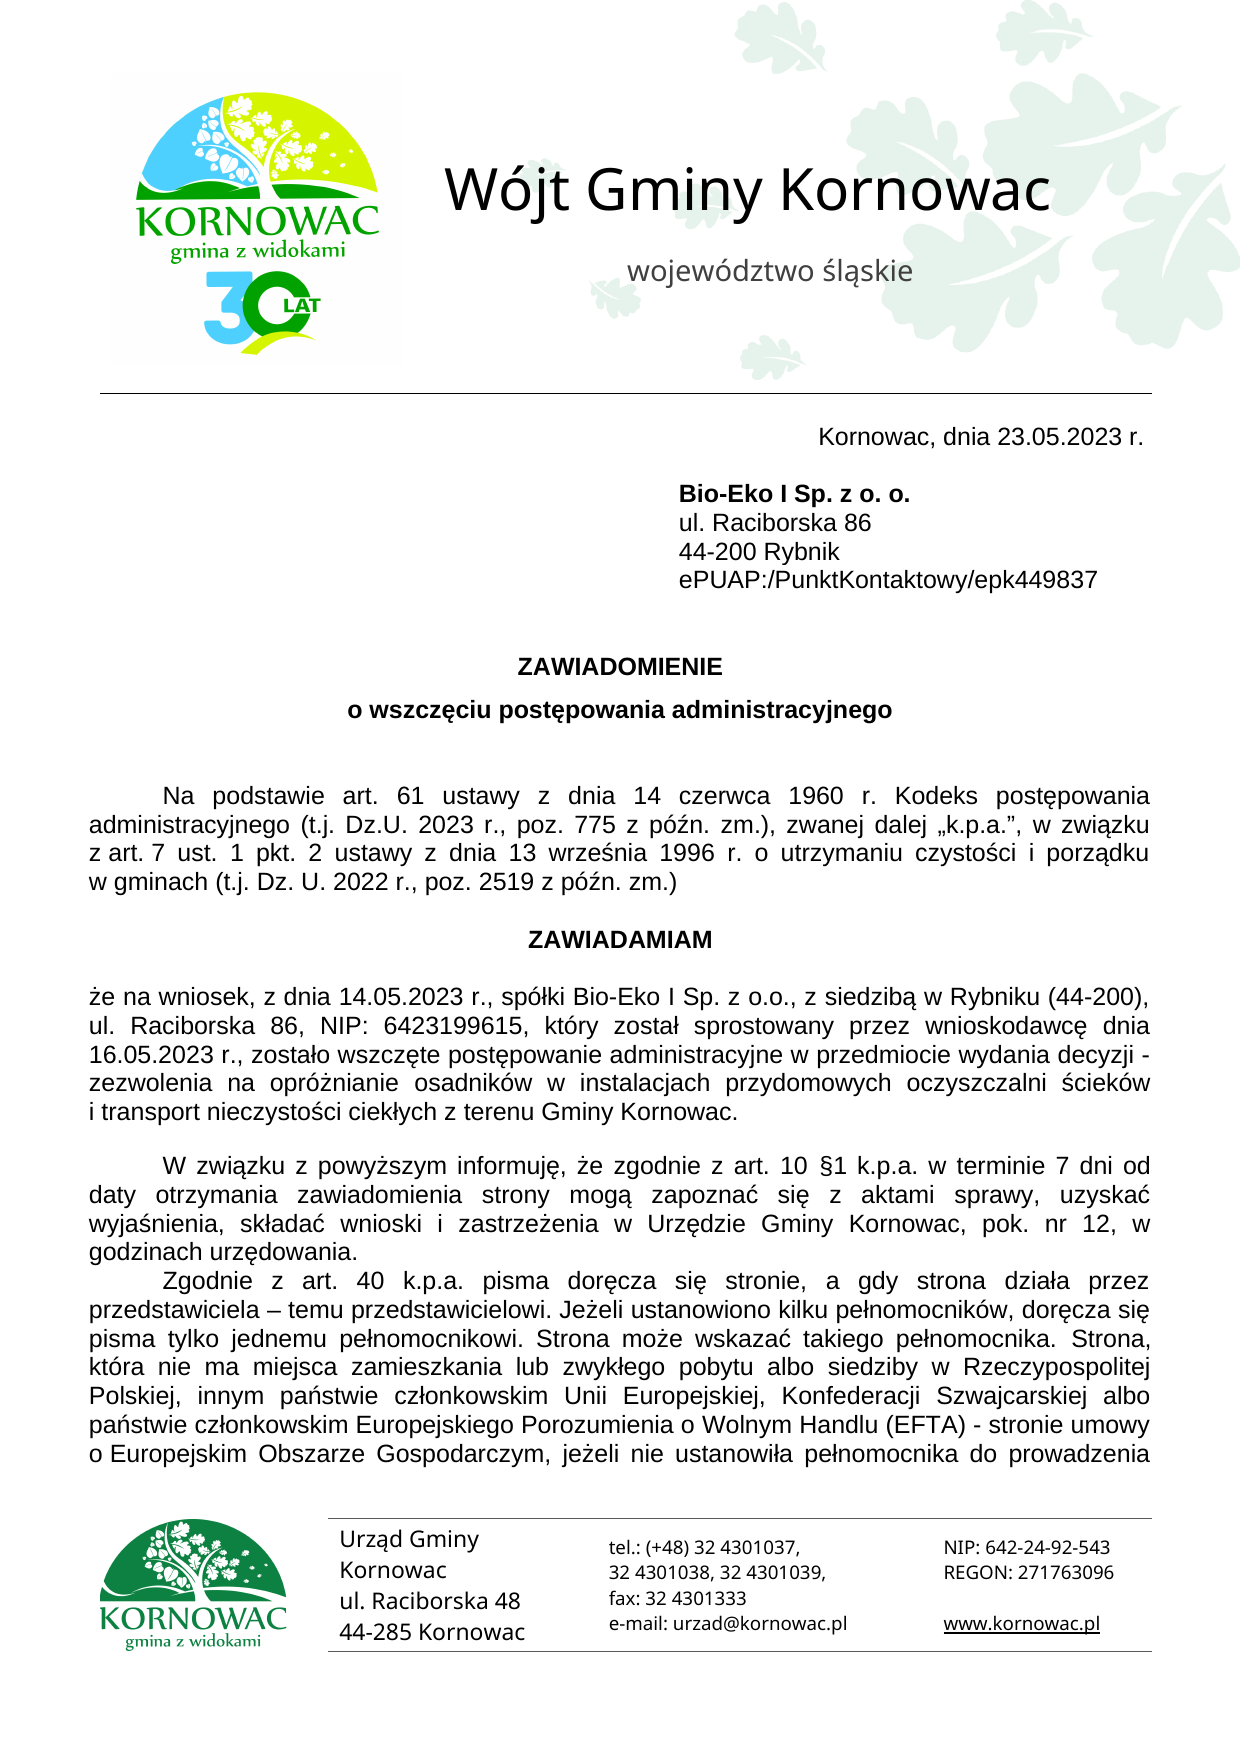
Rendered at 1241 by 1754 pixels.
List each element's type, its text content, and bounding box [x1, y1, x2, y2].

text 44-200 Rybnik [605, 537, 1152, 565]
text Bio-Eko I Sp. z o. o. [605, 479, 1152, 508]
text ZAWIADOMIENIE o wszczęciu postępowania administracyjnego [89, 652, 1152, 723]
text Zgodnie z art. 40 k.p.a. pisma doręcza się stronie, a gdy strona działa przez przedstawiciela – temu przedstawicielowi. Jeżeli ustanowiono kilku pełnomocników, doręcza się pisma tylko jednemu pełnomocnikowi. Strona może wskazać takiego pełnomocnika. Strona, która nie ma miejsca zamieszkania lub zwykłego pobytu albo siedziby w Rzeczypospolitej Polskiej, innym państwie członkowskim Unii Europejskiej, Konfederacji Szwajcarskiej albo państwie członkowskim Europejskiego Porozumienia o Wolnym Handlu (EFTA) - stronie umowy o Europejskim Obszarze Gospodarczym, jeżeli nie ustanowiła pełnomocnika do prowadzenia [89, 1266, 1152, 1467]
text ZAWIADAMIAM [89, 925, 1152, 953]
text ePUAP:/PunktKontaktowy/epk449837 [679, 565, 1152, 594]
text Kornowac, dnia 23.05.2023 r. [89, 422, 1152, 450]
text Na podstawie art. 61 ustawy z dnia 14 czerwca 1960 r. Kodeks postępowania administracyjnego (t.j. Dz.U. 2023 r., poz. 775 z późn. zm.), zwanej dalej „k.p.a.”, w związku z art. 7 ust. 1 pkt. 2 ustawy z dnia 13 września 1996 r. o utrzymaniu czystości i porządku w gminach (t.j. Dz. U. 2022 r., poz. 2519 z późn. zm.) [89, 781, 1152, 896]
text W związku z powyższym informuję, że zgodnie z art. 10 §1 k.p.a. w terminie 7 dni od daty otrzymania zawiadomienia strony mogą zapoznać się z aktami sprawy, uzyskać wyjaśnienia, składać wnioski i zastrzeżenia w Urzędzie Gminy Kornowac, pok. nr 12, w godzinach urzędowania. [89, 1151, 1152, 1266]
text że na wniosek, z dnia 14.05.2023 r., spółki Bio-Eko I Sp. z o.o., z siedzibą w Rybniku (44-200), ul. Raciborska 86, NIP: 6423199615, który został sprostowany przez wnioskodawcę dnia 16.05.2023 r., zostało wszczęte postępowanie administracyjne w przedmiocie wydania decyzji -zezwolenia na opróżnianie osadników w instalacjach przydomowych oczyszczalni ścieków i transport nieczystości ciekłych z terenu Gminy Kornowac. [89, 982, 1152, 1126]
text ul. Raciborska 86 [605, 508, 1152, 537]
